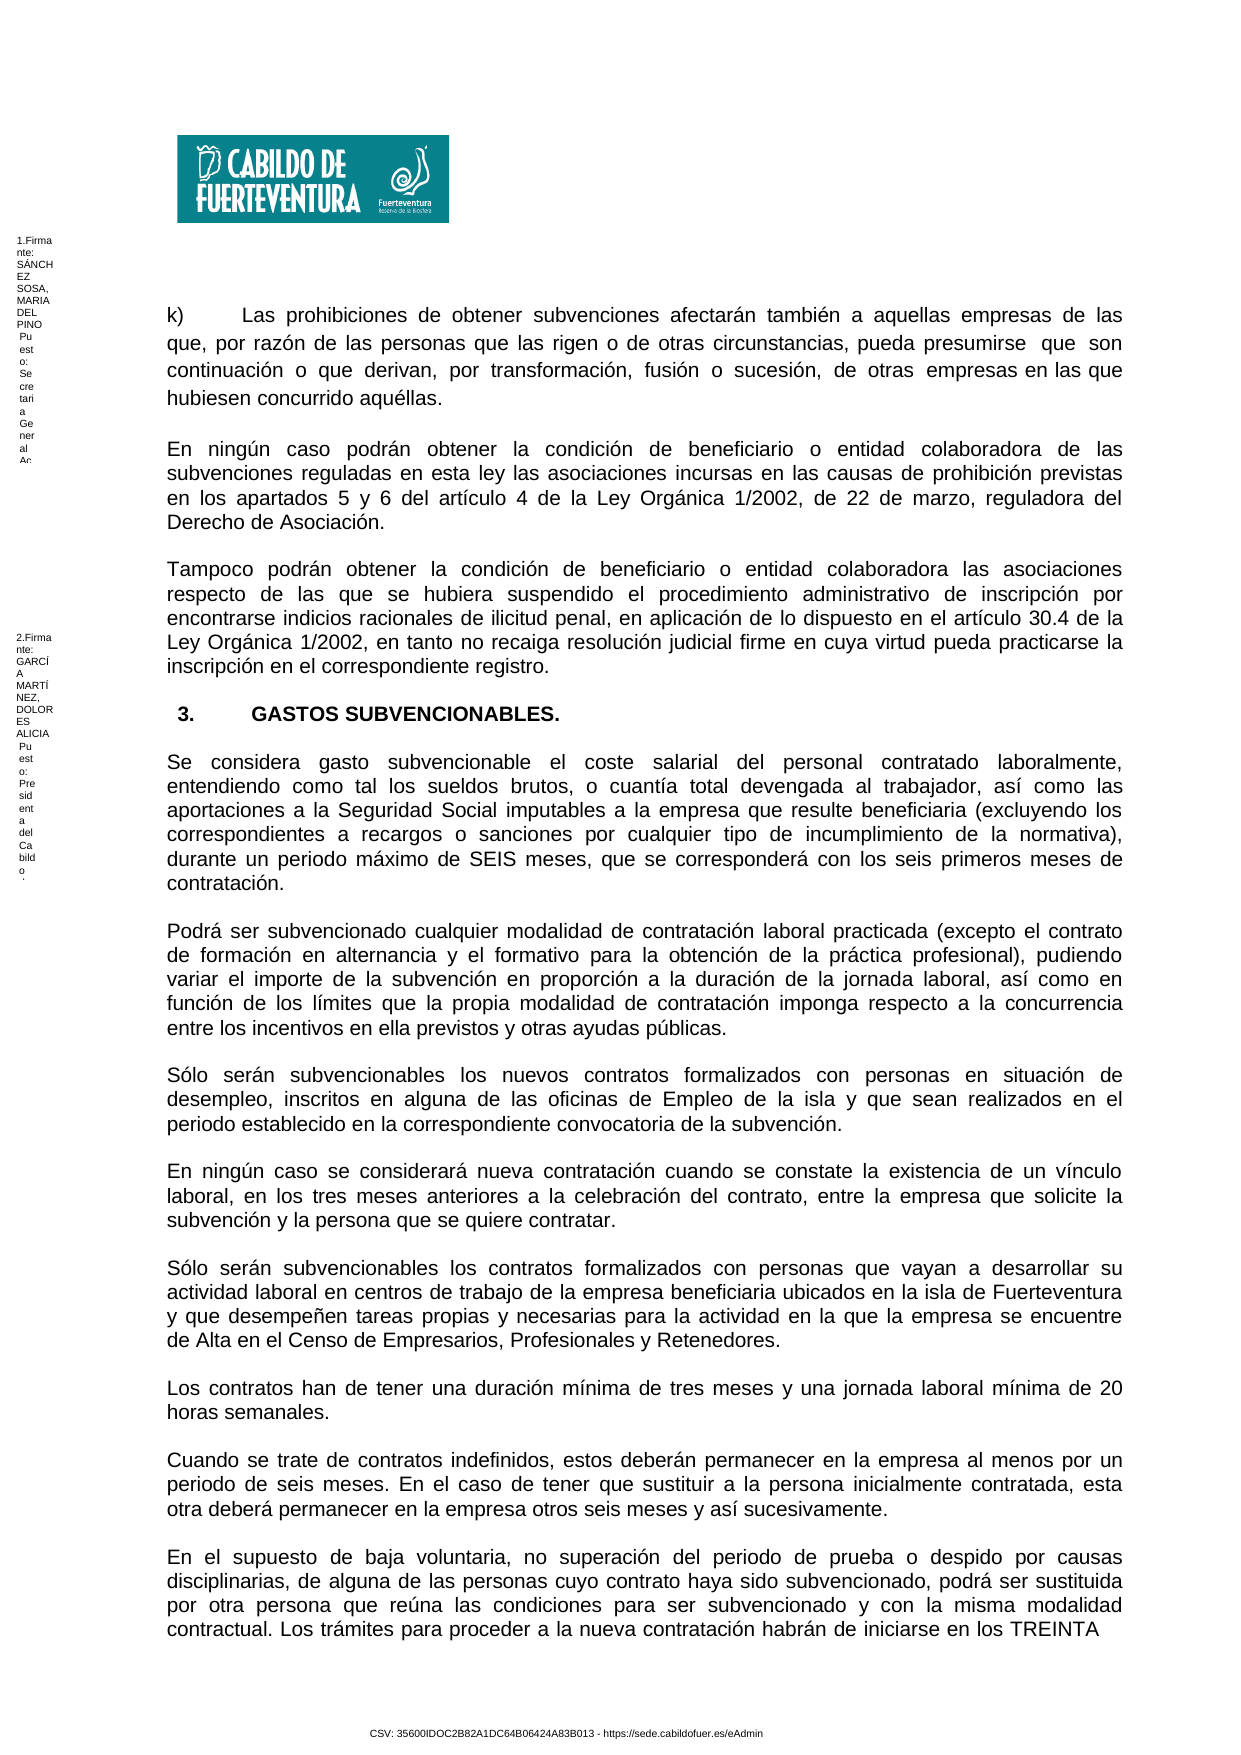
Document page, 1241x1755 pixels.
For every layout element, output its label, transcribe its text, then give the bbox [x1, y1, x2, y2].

text Sólo serán subvencionables los contratos formalizados con personas que vayan a desarrollar su actividad laboral en centros de trabajo de la empresa beneficiaria ubicados en la isla de Fuerteventura y que desempeñen tareas propias y necesarias para la actividad en la que la empresa se encuentre de Alta en el Censo de Empresarios, Profesionales y Retenedores. [167, 1256, 1123, 1352]
text En el supuesto de baja voluntaria, no superación del periodo de prueba o despido por causas disciplinarias, de alguna de las personas cuyo contrato haya sido subvencionado, podrá ser sustituida por otra persona que reúna las condiciones para ser subvencionado y con la misma modalidad contractual. Los trámites para proceder a la nueva contratación habrán de iniciarse en los TREINTA [167, 1544, 1123, 1641]
text Cuando se trate de contratos indefinidos, estos deberán permanecer en la empresa al menos por un periodo de seis meses. En el caso de tener que sustituir a la persona inicialmente contratada, esta otra deberá permanecer en la empresa otros seis meses y así sucesivamente. [167, 1448, 1123, 1520]
text Se considera gasto subvencionable el coste salarial del personal contratado laboralmente, entendiendo como tal los sueldos brutos, o cuantía total devengada al trabajador, así como las aportaciones a la Seguridad Social imputables a la empresa que resulte beneficiaria (excluyendo los correspondientes a recargos o sanciones por cualquier tipo de incumplimiento de la normativa), durante un periodo máximo de SEIS meses, que se corresponderá con los seis primeros meses de contratación. [167, 750, 1123, 894]
text 1.Firmante: SÁNCHEZ SOSA,MARIA DEL PINO [17, 234, 54, 330]
text Podrá ser subvencionado cualquier modalidad de contratación laboral practicada (excepto el contrato de formación en alternancia y el formativo para la obtención de la práctica profesional), pudiendo variar el importe de la subvención en proporción a la duración de la jornada laboral, así como en función de los límites que la propia modalidad de contratación imponga respecto a la concurrencia entre los incentivos en ella previstos y otras ayudas públicas. [167, 919, 1123, 1039]
text En ningún caso podrán obtener la condición de beneficiario o entidad colaboradora de las subvenciones reguladas en esta ley las asociaciones incursas en las causas de prohibición previstas en los apartados 5 y 6 del artículo 4 de la Ley Orgánica 1/2002, de 22 de marzo, reguladora del Derecho de Asociación. [167, 437, 1123, 533]
text En ningún caso se considerará nueva contratación cuando se constate la existencia de un vínculo laboral, en los tres meses anteriores a la celebración del contrato, entre la empresa que solicite la subvención y la persona que se quiere contratar. [167, 1159, 1123, 1232]
text Puesto: Presidenta del Cabildo de Fuerteventura Fecha Firma: 26/05/2025 13:34:51 [19, 740, 36, 879]
text Sólo serán subvencionables los nuevos contratos formalizados con personas en situación de desempleo, inscritos en alguna de las oficinas de Empleo de la isla y que sean realizados en el periodo establecido en la correspondiente convocatoria de la subvención. [167, 1063, 1123, 1135]
text 2.Firmante: GARCÍA MARTÍNEZ, DOLORES ALICIA [16, 632, 53, 740]
text Los contratos han de tener una duración mínima de tres meses y una jornada laboral mínima de 20 horas semanales. [167, 1376, 1123, 1424]
list GASTOS SUBVENCIONABLES. [177, 702, 1241, 726]
text Tampoco podrán obtener la condición de beneficiario o entidad colaboradora las asociaciones respecto de las que se hubiera suspendido el procedimiento administrativo de inscripción por encontrarse indicios racionales de ilicitud penal, en aplicación de lo dispuesto en el artículo 30.4 de la Ley Orgánica 1/2002, en tanto no recaiga resolución judicial firme en cuya virtud pueda practicarse la inscripción en el correspondiente registro. [167, 557, 1123, 678]
text Puesto: Secretaria General Acctal. del Pleno Fecha Firma: 26/05/2025 09:22:21 [19, 331, 37, 463]
list Las prohibiciones de obtener subvenciones afectarán también a aquellas empresas de las que, por razón de las personas que las rigen o de otras circunstancias, pueda presumirse que son continuación o que derivan, por transformación, fusión o sucesión, de otras empresas en las que hubiesen concurrido aquéllas. [167, 303, 1123, 410]
